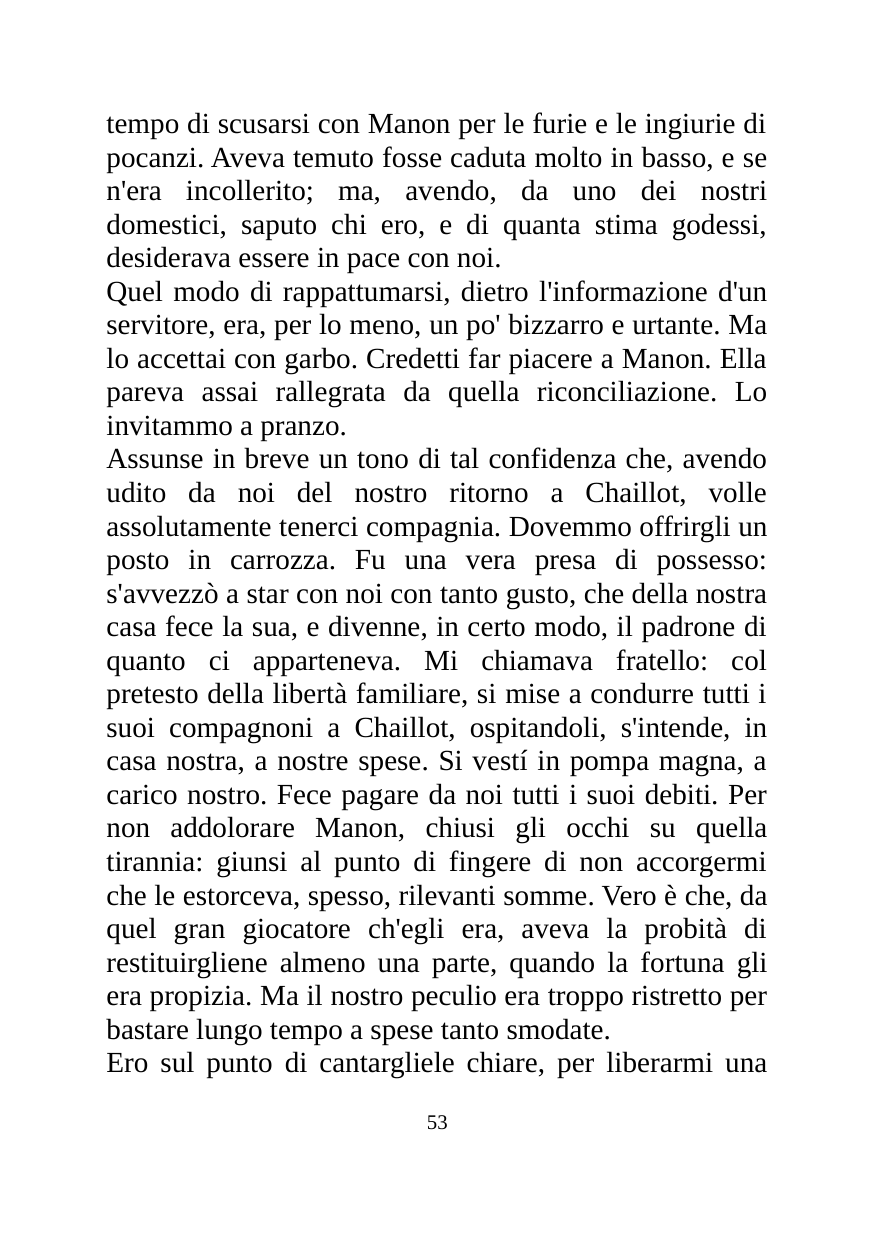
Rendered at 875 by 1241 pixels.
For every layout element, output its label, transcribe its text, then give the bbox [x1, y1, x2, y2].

text Quel modo di rappattumarsi, dietro l'informazione d'un servitore, era, per lo meno, un po' bizzarro e urtante. Ma lo accettai con garbo. Credetti far piacere a Manon. Ella pareva assai rallegrata da quella riconciliazione. Lo invitammo a pranzo. [106, 274, 768, 442]
text Ero sul punto di cantargliele chiare, per liberarmi una [106, 1045, 768, 1079]
text Assunse in breve un tono di tal confidenza che, avendo udito da noi del nostro ritorno a Chaillot, volle assolutamente tenerci compagnia. Dovemmo offrirgli un posto in carrozza. Fu una vera presa di possesso: s'avvezzò a star con noi con tanto gusto, che della nostra casa fece la sua, e divenne, in certo modo, il padrone di quanto ci apparteneva. Mi chiamava fratello: col pretesto della libertà familiare, si mise a condurre tutti i suoi compagnoni a Chaillot, ospitandoli, s'intende, in casa nostra, a nostre spese. Si vestí in pompa magna, a carico nostro. Fece pagare da noi tutti i suoi debiti. Per non addolorare Manon, chiusi gli occhi su quella tirannia: giunsi al punto di fingere di non accorgermi che le estorceva, spesso, rilevanti somme. Vero è che, da quel gran giocatore ch'egli era, aveva la probità di restituirgliene almeno una parte, quando la fortuna gli era propizia. Ma il nostro peculio era troppo ristretto per bastare lungo tempo a spese tanto smodate. [106, 442, 768, 1045]
text tempo di scusarsi con Manon per le furie e le ingiurie di pocanzi. Aveva temuto fosse caduta molto in basso, e se n'era incollerito; ma, avendo, da uno dei nostri domestici, saputo chi ero, e di quanta stima godessi, desiderava essere in pace con noi. [106, 106, 768, 274]
